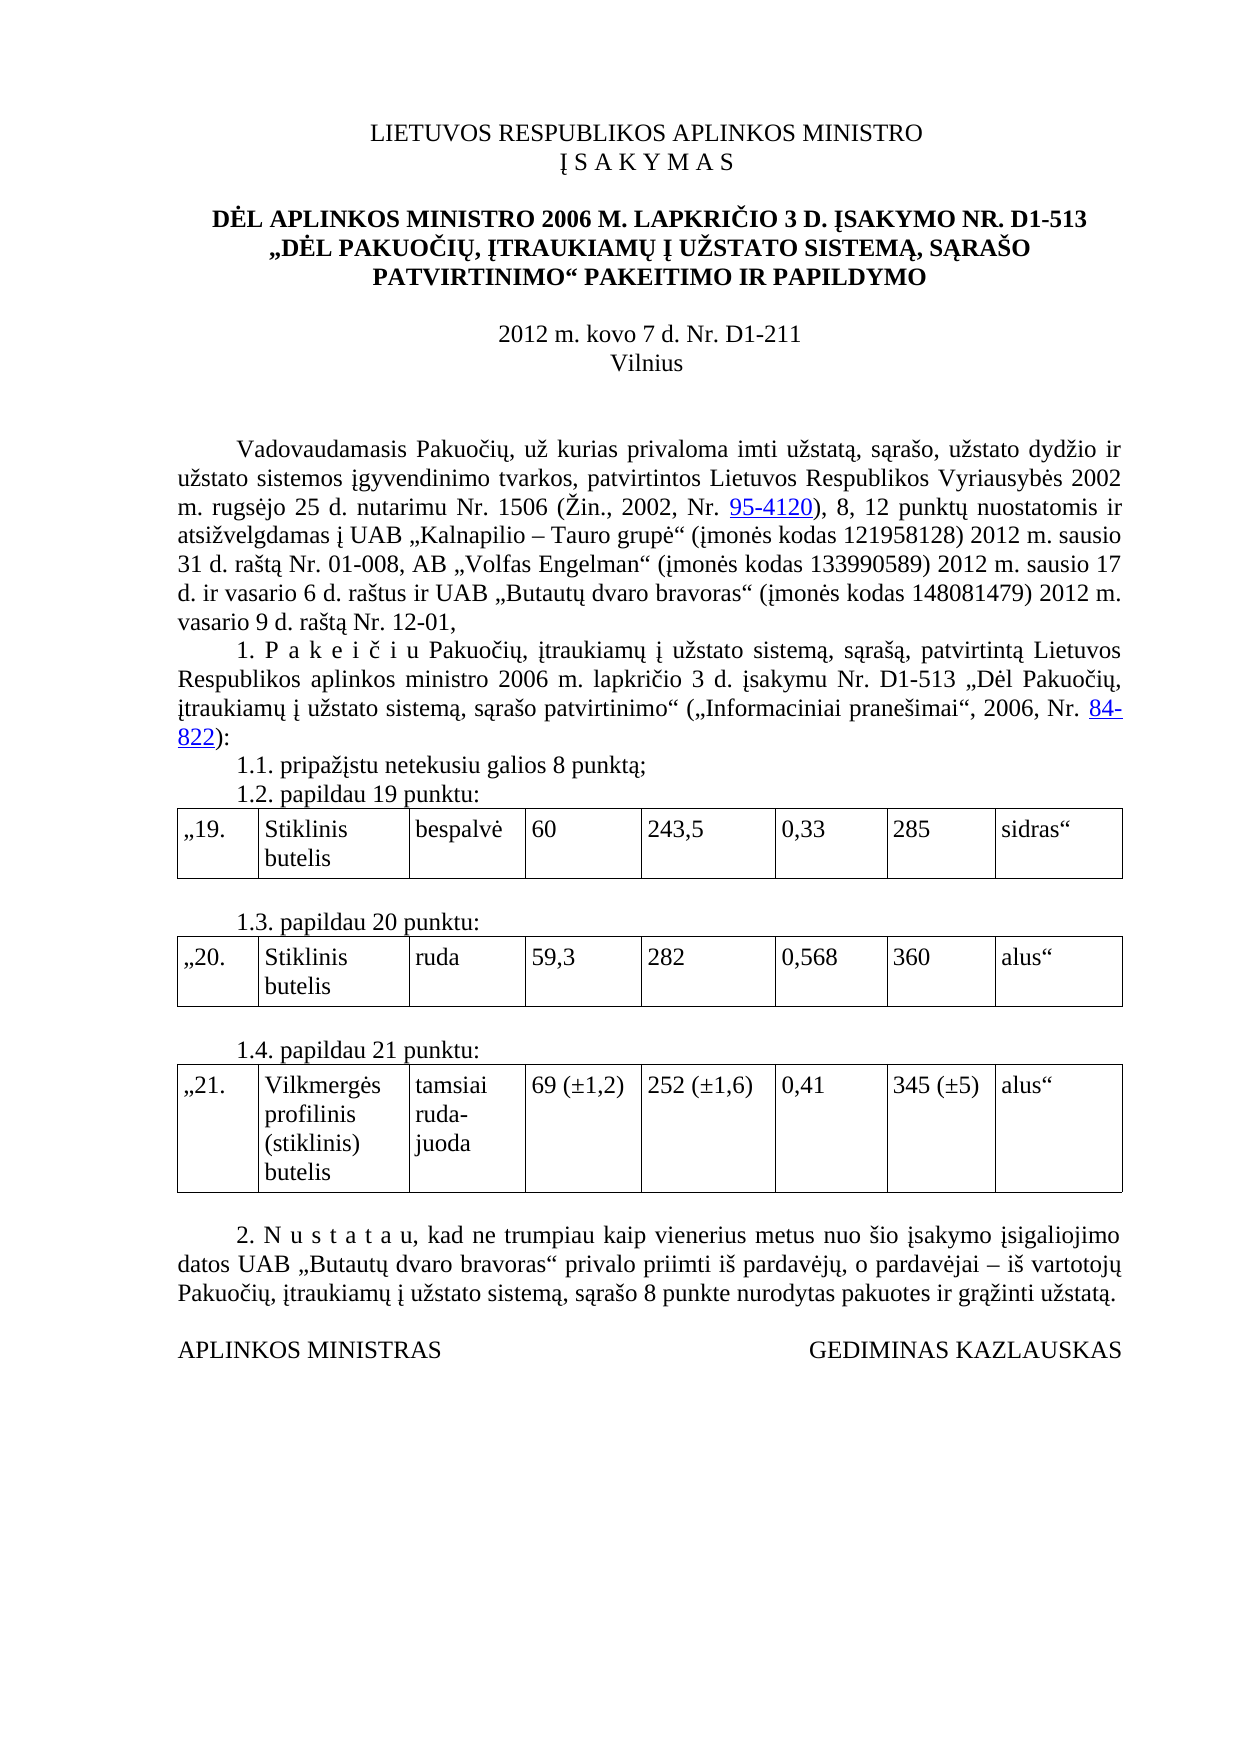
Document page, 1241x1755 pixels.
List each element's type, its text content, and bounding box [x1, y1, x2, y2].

text Į S A K Y M A S [177, 147, 1122, 176]
table_header sidras“ [996, 809, 1122, 878]
text 1. P a k e i č i u Pakuočių, įtraukiamų į užstato sistemą, sąrašą, patvirtintą Lietuvos Respublikos aplinkos ministro 2006 m. lapkričio 3 d. įsakymu Nr. D1-513 „Dėl Pakuočių, įtraukiamų į užstato sistemą, sąrašo patvirtinimo“ („Informaciniai pranešimai“, 2006, Nr. 84-822): [177, 636, 1122, 751]
text 1.1. pripažįstu netekusiu galios 8 punktą; [177, 751, 1122, 779]
text 1.3. papildau 20 punktu: [177, 907, 1122, 936]
text 2012 m. kovo 7 d. Nr. D1-211 [177, 319, 1122, 348]
table_header 285 [888, 809, 995, 878]
table_header bespalvė [410, 809, 525, 878]
table_header 0,33 [776, 809, 887, 878]
text Vilnius [177, 348, 1122, 377]
text DĖL APLINKOS MINISTRO 2006 M. LAPKRIČIO 3 D. ĮSAKYMO NR. D1-513 „DĖL PAKUOČIŲ, ĮTRAUKIAMŲ Į UŽSTATO SISTEMĄ, SĄRAŠO PATVIRTINIMO“ PAKEITIMO IR PAPILDYMO [177, 204, 1122, 291]
table_header tamsiai ruda-juoda [410, 1065, 525, 1191]
table_header 69 (±1,2) [526, 1065, 641, 1191]
table_header 360 [888, 937, 995, 1006]
text Aplinkos ministras Gediminas Kazlauskas [177, 1336, 1122, 1364]
table_header 0,41 [776, 1065, 887, 1191]
table_header Stiklinis butelis [259, 809, 409, 878]
table_header „20. [178, 937, 258, 1006]
table_header „19. [178, 809, 258, 878]
table_header Stiklinis butelis [259, 937, 409, 1006]
table_header 252 (±1,6) [642, 1065, 775, 1191]
text 2. N u s t a t a u, kad ne trumpiau kaip vienerius metus nuo šio įsakymo įsigaliojimo datos UAB „Butautų dvaro bravoras“ privalo priimti iš pardavėjų, o pardavėjai – iš vartotojų Pakuočių, įtraukiamų į užstato sistemą, sąrašo 8 punkte nurodytas pakuotes ir grąžinti užstatą. [177, 1221, 1122, 1307]
table_header 282 [642, 937, 775, 1006]
table_header 243,5 [642, 809, 775, 878]
table_header „21. [178, 1065, 258, 1191]
table_header alus“ [996, 1065, 1122, 1191]
table_header 60 [526, 809, 641, 878]
text Vadovaudamasis Pakuočių, už kurias privaloma imti užstatą, sąrašo, užstato dydžio ir užstato sistemos įgyvendinimo tvarkos, patvirtintos Lietuvos Respublikos Vyriausybės 2002 m. rugsėjo 25 d. nutarimu Nr. 1506 (Žin., 2002, Nr. 95-4120), 8, 12 punktų nuostatomis ir atsižvelgdamas į UAB „Kalnapilio – Tauro grupė“ (įmonės kodas 121958128) 2012 m. sausio 31 d. raštą Nr. 01-008, AB „Volfas Engelman“ (įmonės kodas 133990589) 2012 m. sausio 17 d. ir vasario 6 d. raštus ir UAB „Butautų dvaro bravoras“ (įmonės kodas 148081479) 2012 m. vasario 9 d. raštą Nr. 12-01, [177, 434, 1122, 636]
text 1.4. papildau 21 punktu: [177, 1035, 1122, 1064]
table_header Vilkmergės profilinis (stiklinis) butelis [259, 1065, 409, 1191]
text LIETUVOS RESPUBLIKOS APLINKOS MINISTRO [177, 118, 1122, 147]
table_header alus“ [996, 937, 1122, 1006]
table_header 345 (±5) [888, 1065, 995, 1191]
table_header 0,568 [776, 937, 887, 1006]
text 1.2. papildau 19 punktu: [177, 779, 1122, 808]
table_header 59,3 [526, 937, 641, 1006]
table_header ruda [410, 937, 525, 1006]
